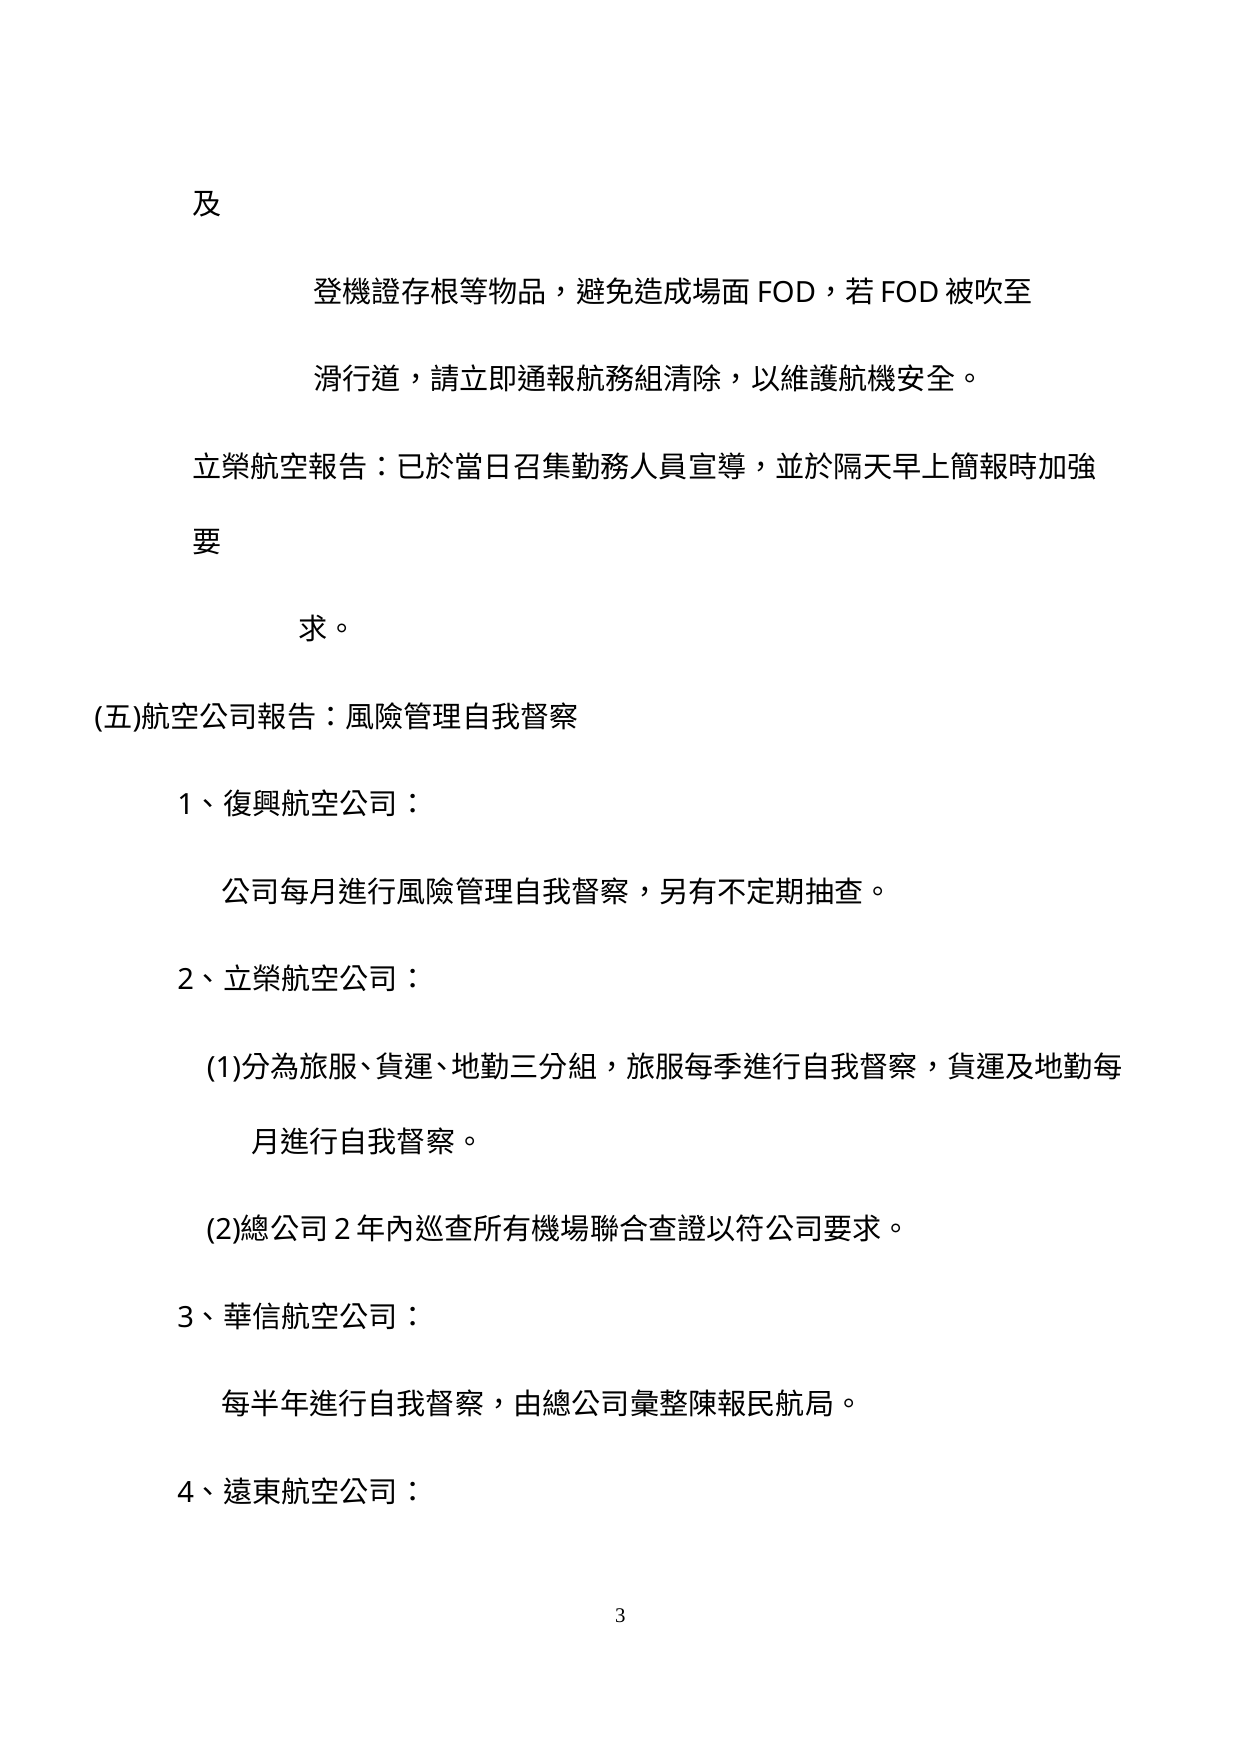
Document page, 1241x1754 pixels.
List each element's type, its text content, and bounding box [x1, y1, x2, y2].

text (1)分為旅服、貨運、地勤三分組，旅服每季進行自我督察，貨運及地勤每月進行自我督察。 [207, 1027, 1122, 1177]
text 求。 [192, 589, 1122, 664]
text 滑行道，請立即通報航務組清除，以維護航機安全。 [192, 339, 1122, 414]
text 4、遠東航空公司： [118, 1452, 1122, 1527]
text 3、華信航空公司： [118, 1277, 1122, 1352]
text 及 [192, 164, 1122, 239]
text 2、立榮航空公司： [118, 939, 1122, 1014]
text 每半年進行自我督察，由總公司彙整陳報民航局。 [118, 1364, 1122, 1439]
text (五)航空公司報告：風險管理自我督察 [49, 677, 1122, 752]
text (2)總公司2年內巡查所有機場聯合查證以符公司要求。 [118, 1189, 1122, 1264]
text 1、復興航空公司： [118, 764, 1122, 839]
text 登機證存根等物品，避免造成場面FOD，若FOD被吹至 [192, 252, 1122, 327]
text 立榮航空報告：已於當日召集勤務人員宣導，並於隔天早上簡報時加強要 [192, 427, 1122, 577]
text 公司每月進行風險管理自我督察，另有不定期抽查。 [118, 852, 1122, 927]
